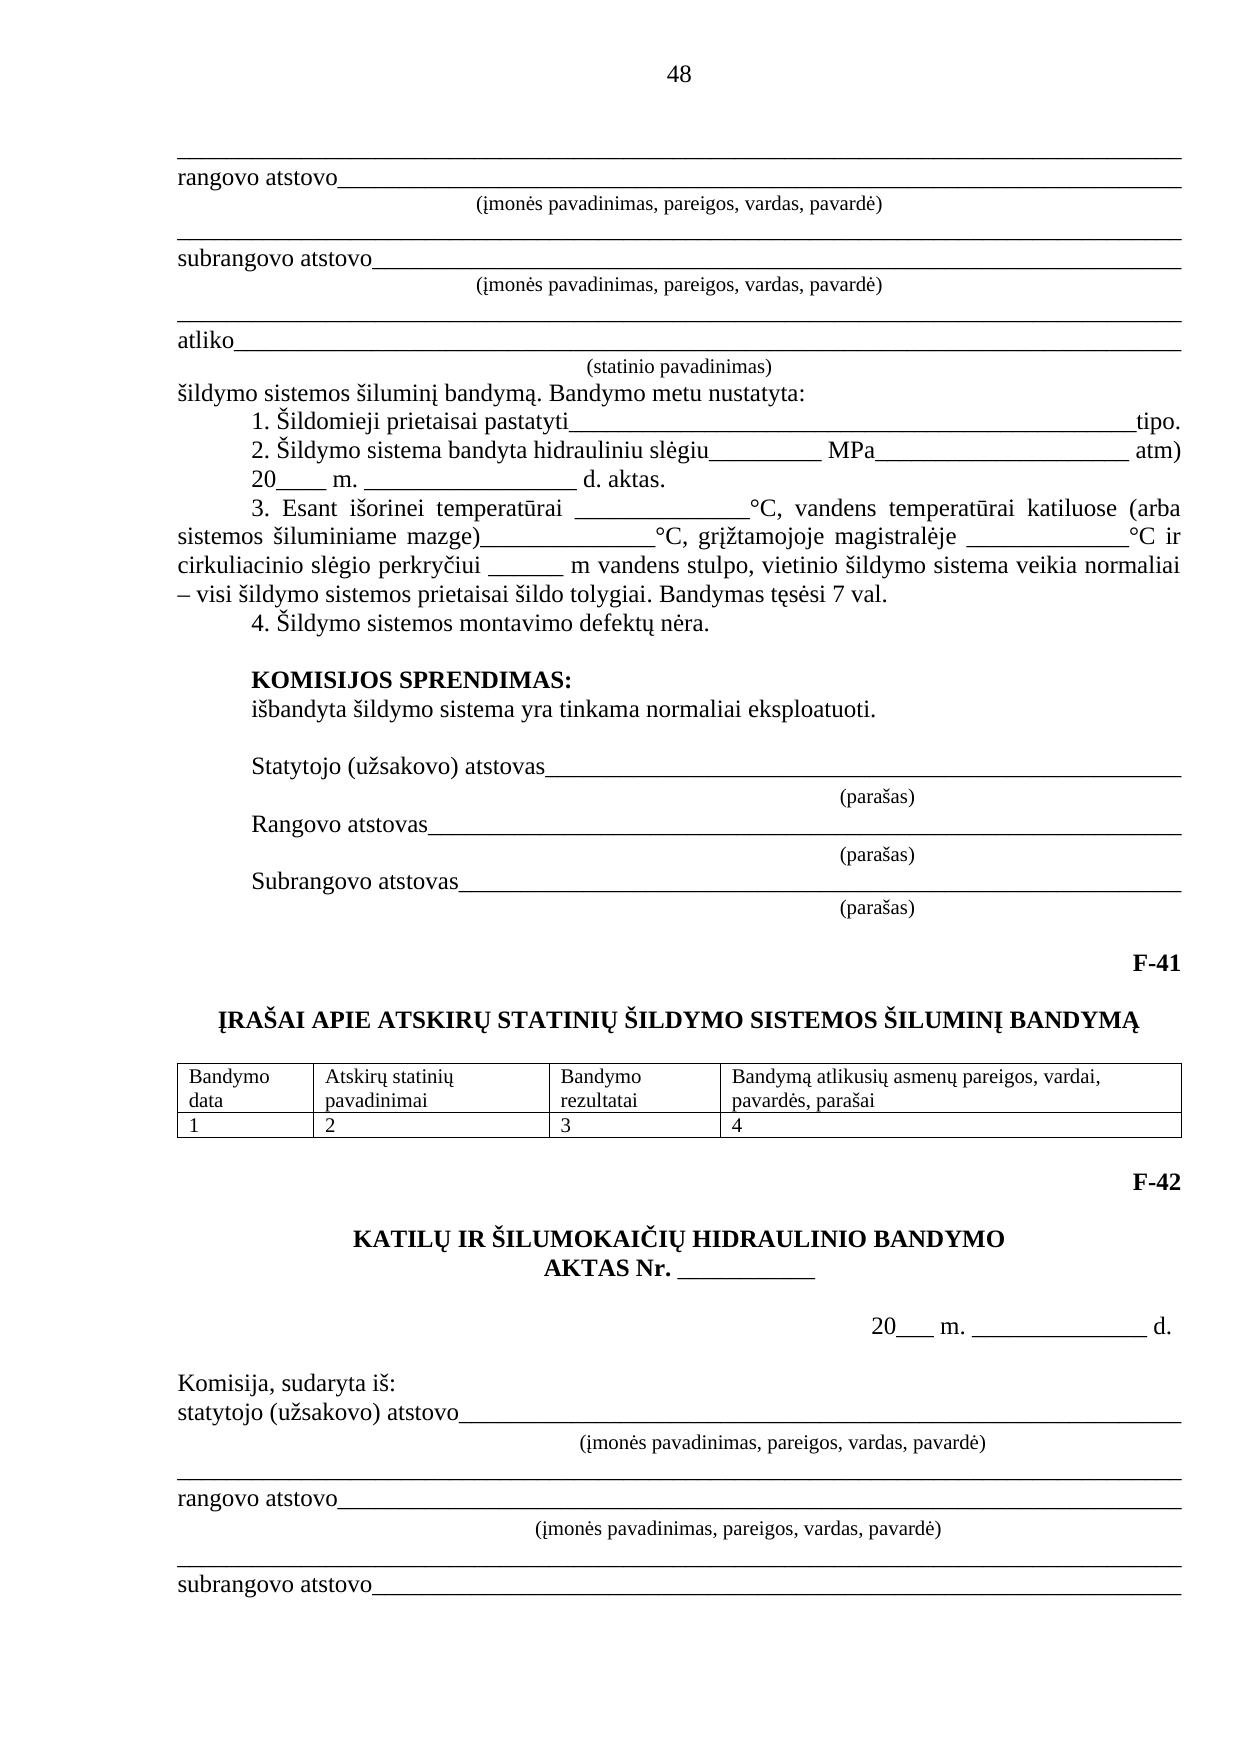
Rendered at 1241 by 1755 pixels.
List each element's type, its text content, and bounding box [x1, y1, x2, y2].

text Subrangovo atstovas [177, 866, 1181, 895]
table_cell 1 [178, 1113, 313, 1137]
table_header Bandymo rezultatai [550, 1064, 720, 1112]
text rangovo atstovo [177, 1483, 1181, 1512]
text (parašas) [177, 838, 1181, 866]
text 4. Šildymo sistemos montavimo defektų nėra. [177, 608, 1181, 636]
table_header Bandymo data [178, 1064, 313, 1112]
table_cell 3 [550, 1113, 720, 1137]
text (įmonės pavadinimas, pareigos, vardas, pavardė) [177, 190, 1181, 214]
text 1. Šildomieji prietaisai pastatyti tipo. [177, 406, 1181, 435]
text rangovo atstovo [177, 162, 1181, 190]
text subrangovo atstovo [177, 1569, 1181, 1598]
text (įmonės pavadinimas, pareigos, vardas, pavardė) [177, 1512, 1181, 1541]
text KATILŲ IR ŠILUMOKAIČIŲ HIDRAULINIO BANDYMO [177, 1224, 1181, 1253]
text (įmonės pavadinimas, pareigos, vardas, pavardė) [177, 272, 1181, 296]
table_cell 4 [721, 1113, 1181, 1137]
text ĮRAŠAI APIE ATSKIRŲ STATINIŲ ŠILDYMO SISTEMOS ŠILUMINĮ BANDYMĄ [177, 1005, 1181, 1034]
text subrangovo atstovo [177, 243, 1181, 272]
text Statytojo (užsakovo) atstovas [177, 751, 1181, 780]
text F-42 [177, 1167, 1181, 1196]
table_header Atskirų statinių pavadinimai [314, 1064, 549, 1112]
text Komisija, sudaryta iš: [177, 1368, 1181, 1397]
table_header Bandymą atlikusių asmenų pareigos, vardai, pavardės, parašai [721, 1064, 1181, 1112]
text (parašas) [177, 780, 1181, 809]
text išbandyta šildymo sistema yra tinkama normaliai eksploatuoti. [177, 694, 1181, 723]
text KOMISIJOS SPRENDIMAS: [177, 665, 1181, 694]
text AKTAS Nr. ___________ [177, 1253, 1181, 1282]
text šildymo sistemos šiluminį bandymą. Bandymo metu nustatyta: [177, 378, 1181, 406]
text 20____ m. _________________ d. aktas. [177, 464, 1181, 493]
text F-41 [177, 948, 1181, 977]
text statytojo (užsakovo) atstovo [177, 1397, 1181, 1426]
text atliko [177, 325, 1181, 353]
text Rangovo atstovas [177, 809, 1181, 838]
text 20___ m. ______________ d. [177, 1311, 1181, 1339]
text (parašas) [177, 895, 1181, 919]
text 3. Esant išorinei temperatūrai ______________°C, vandens temperatūrai katiluose (arba sistemos šiluminiame mazge)______________°C, grįžtamojoje magistralėje _____________°C ir cirkuliacinio slėgio perkryčiui ______ m vandens stulpo, vietinio šildymo sistema veikia normaliai – visi šildymo sistemos prietaisai šildo tolygiai. Bandymas tęsėsi 7 val. [177, 493, 1181, 608]
table_cell 2 [314, 1113, 549, 1137]
text 2. Šildymo sistema bandyta hidrauliniu slėgiu_________ MPa atm) [177, 435, 1181, 464]
text (įmonės pavadinimas, pareigos, vardas, pavardė) [177, 1426, 1181, 1454]
text (statinio pavadinimas) [177, 353, 1181, 378]
